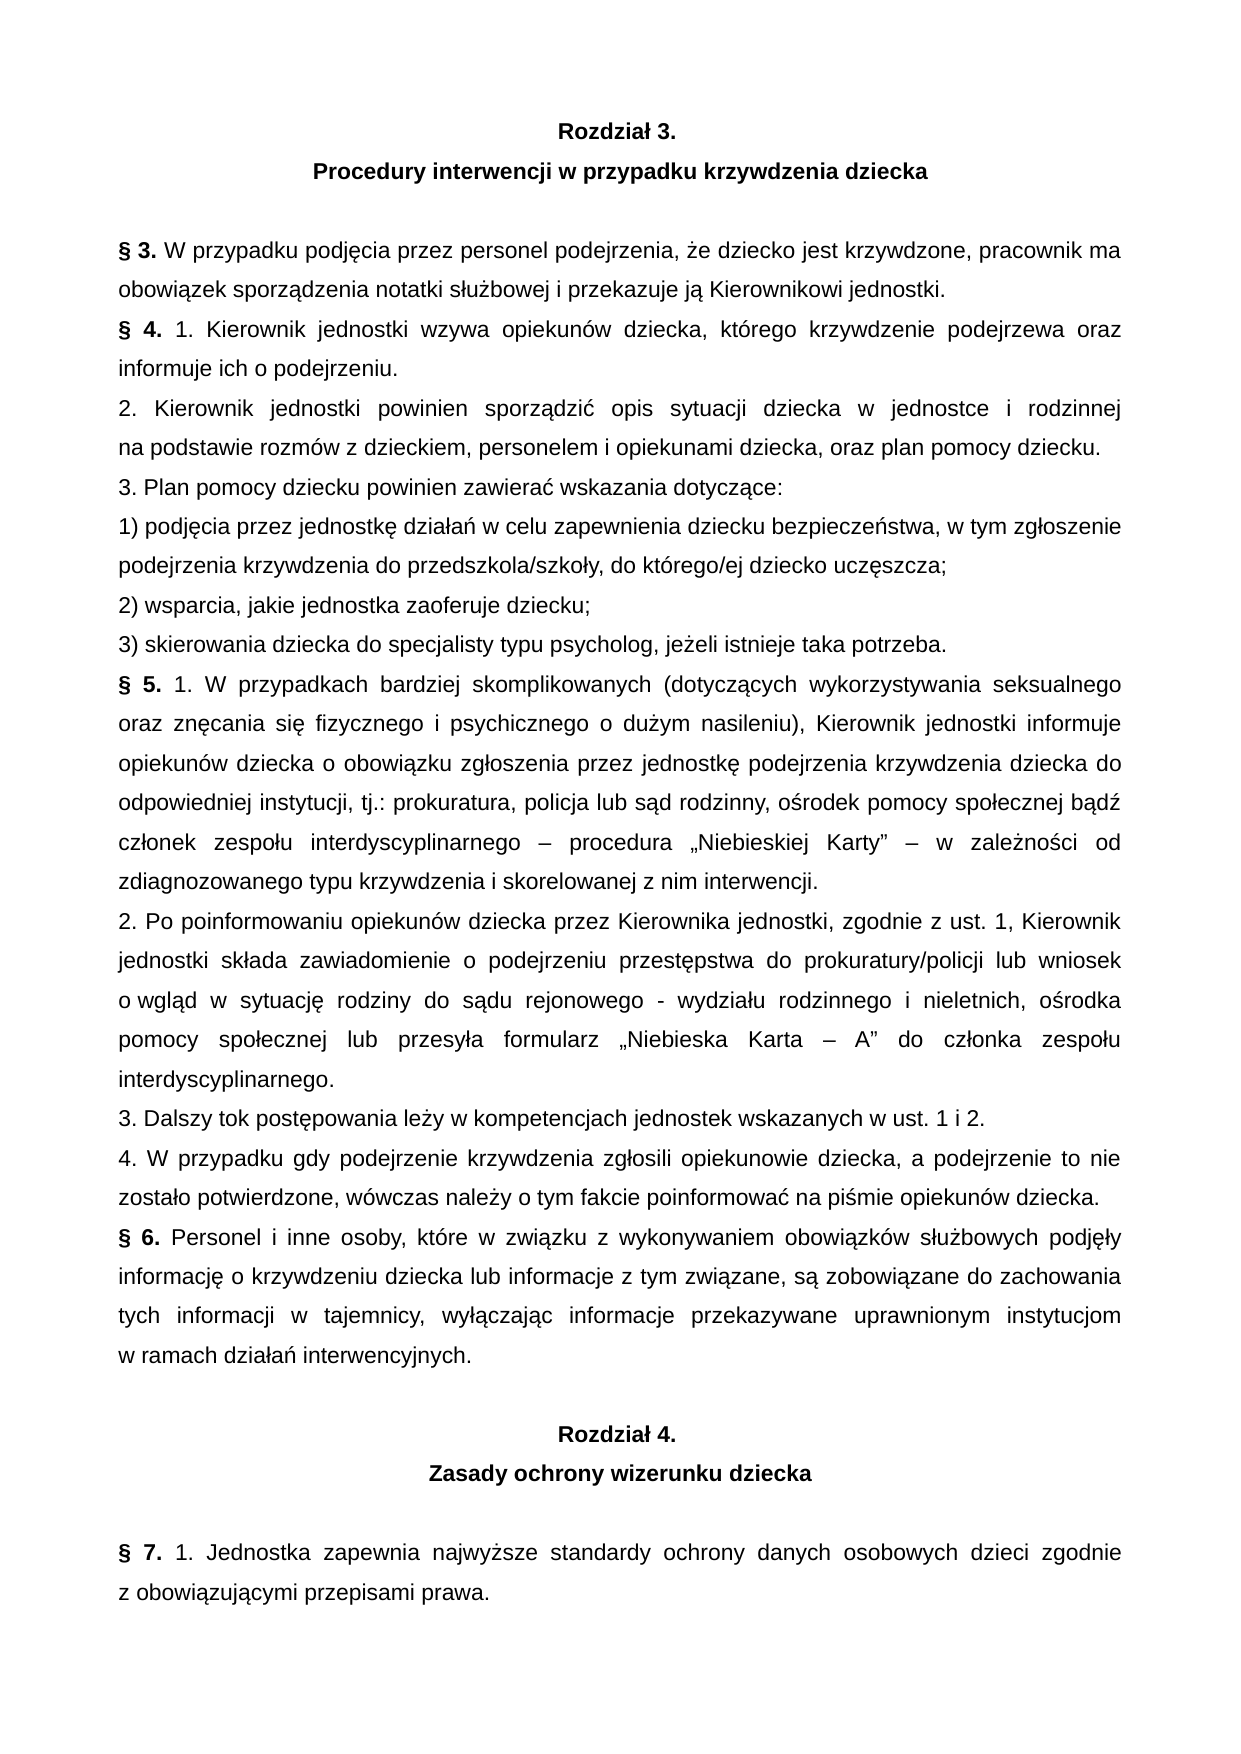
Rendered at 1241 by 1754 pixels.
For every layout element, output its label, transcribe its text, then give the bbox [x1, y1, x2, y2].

text 4. W przypadku gdy podejrzenie krzywdzenia zgłosili opiekunowie dziecka, a podejrzenie to nie zostało potwierdzone, wówczas należy o tym fakcie poinformować na piśmie opiekunów dziecka. [118, 1144, 1122, 1210]
text Rozdział 4. [118, 1421, 1122, 1447]
text § 3. W przypadku podjęcia przez personel podejrzenia, że dziecko jest krzywdzone, pracownik ma obowiązek sporządzenia notatki służbowej i przekazuje ją Kierownikowi jednostki. [118, 237, 1122, 302]
text Rozdział 3. [118, 118, 1122, 144]
text 2. Kierownik jednostki powinien sporządzić opis sytuacji dziecka w jednostce i rodzinnej na podstawie rozmów z dzieckiem, personelem i opiekunami dziecka, oraz plan pomocy dziecku. [118, 394, 1122, 460]
text Zasady ochrony wizerunku dziecka [118, 1460, 1122, 1487]
text 3. Dalszy tok postępowania leży w kompetencjach jednostek wskazanych w ust. 1 i 2. [118, 1105, 1122, 1131]
text § 5. 1. W przypadkach bardziej skomplikowanych (dotyczących wykorzystywania seksualnego oraz znęcania się fizycznego i psychicznego o dużym nasileniu), Kierownik jednostki informuje opiekunów dziecka o obowiązku zgłoszenia przez jednostkę podejrzenia krzywdzenia dziecka do odpowiedniej instytucji, tj.: prokuratura, policja lub sąd rodzinny, ośrodek pomocy społecznej bądź członek zespołu interdyscyplinarnego – procedura „Niebieskiej Karty” – w zależności od zdiagnozowanego typu krzywdzenia i skorelowanej z nim interwencji. [118, 671, 1122, 894]
text 2. Po poinformowaniu opiekunów dziecka przez Kierownika jednostki, zgodnie z ust. 1, Kierownik jednostki składa zawiadomienie o podejrzeniu przestępstwa do prokuratury/policji lub wniosek o wgląd w sytuację rodziny do sądu rejonowego - wydziału rodzinnego i nieletnich, ośrodka pomocy społecznej lub przesyła formularz „Niebieska Karta – A” do członka zespołu interdyscyplinarnego. [118, 908, 1122, 1092]
text § 6. Personel i inne osoby, które w związku z wykonywaniem obowiązków służbowych podjęły informację o krzywdzeniu dziecka lub informacje z tym związane, są zobowiązane do zachowania tych informacji w tajemnicy, wyłączając informacje przekazywane uprawnionym instytucjom w ramach działań interwencyjnych. [118, 1223, 1122, 1368]
text § 7. 1. Jednostka zapewnia najwyższe standardy ochrony danych osobowych dzieci zgodnie z obowiązującymi przepisami prawa. [118, 1539, 1122, 1605]
text 3) skierowania dziecka do specjalisty typu psycholog, jeżeli istnieje taka potrzeba. [118, 631, 1122, 658]
text 1) podjęcia przez jednostkę działań w celu zapewnienia dziecku bezpieczeństwa, w tym zgłoszenie podejrzenia krzywdzenia do przedszkola/szkoły, do którego/ej dziecko uczęszcza; [118, 513, 1122, 579]
text § 4. 1. Kierownik jednostki wzywa opiekunów dziecka, którego krzywdzenie podejrzewa oraz informuje ich o podejrzeniu. [118, 316, 1122, 381]
text 3. Plan pomocy dziecku powinien zawierać wskazania dotyczące: [118, 473, 1122, 500]
text 2) wsparcia, jakie jednostka zaoferuje dziecku; [118, 592, 1122, 618]
text Procedury interwencji w przypadku krzywdzenia dziecka [118, 158, 1122, 184]
